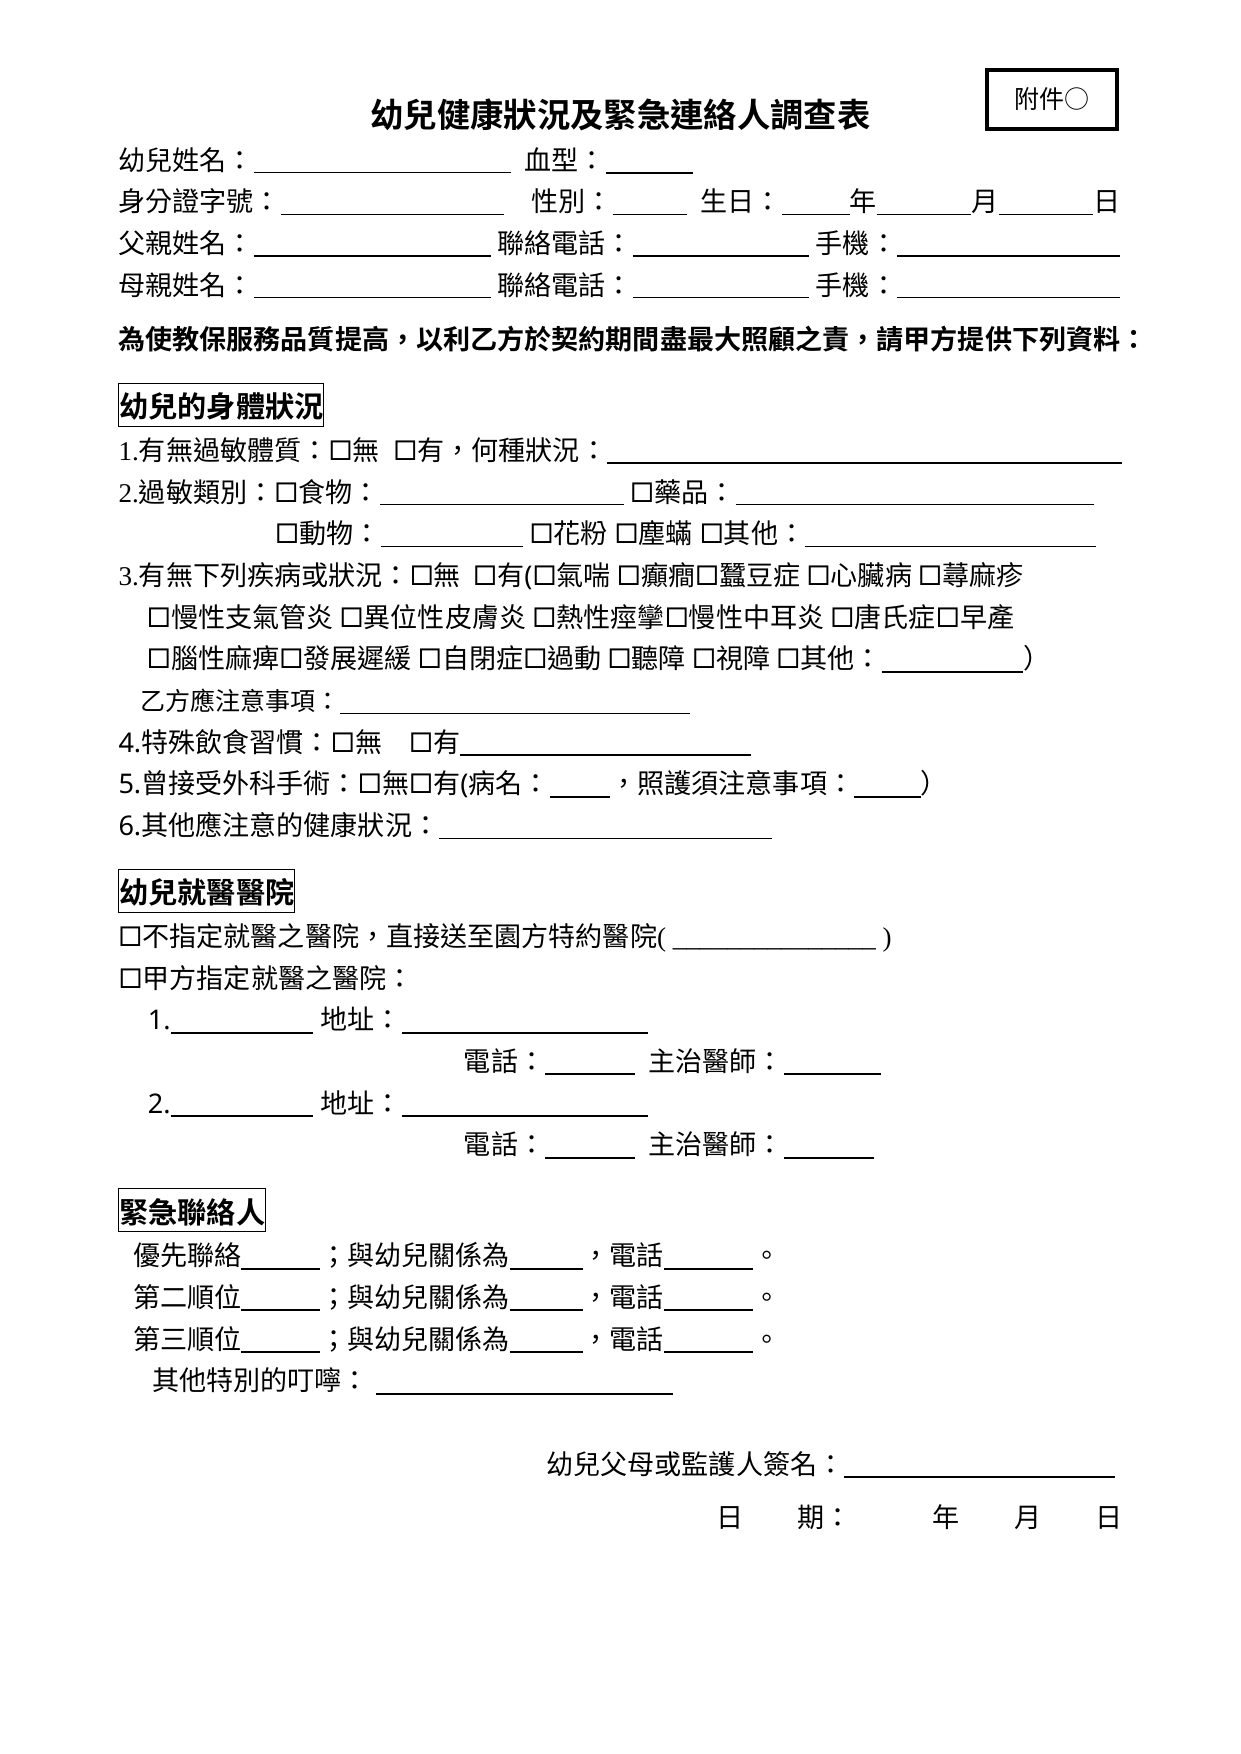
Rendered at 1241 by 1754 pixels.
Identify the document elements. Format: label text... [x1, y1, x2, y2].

text 第三順位 ；與幼兒關係為 ，電話 。 [133, 1316, 1122, 1357]
text 父親姓名： 聯絡電話： 手機： [118, 220, 1122, 262]
text 電話： 主治醫師： [335, 1121, 1122, 1163]
text 第二順位 ；與幼兒關係為 ，電話 。 [133, 1274, 1122, 1316]
text 緊急聯絡人 [119, 1189, 265, 1231]
text 6.其他應注意的健康狀況： [118, 802, 1122, 844]
text 5.曾接受外科手術：無有(病名： ，照護須注意事項： ） [118, 760, 1122, 802]
text 附件○ [1004, 80, 1100, 116]
text 幼兒的身體狀況 [119, 384, 323, 426]
text 優先聯絡 ；與幼兒關係為 ，電話 。 [133, 1232, 1122, 1274]
text 3.有無下列疾病或狀況：無 有(氣喘 癲癎蠶豆症 心臟病 蕁麻疹 [118, 552, 1122, 594]
text 身分證字號： 性別： 生日： 年 月 日 [118, 178, 1122, 220]
text [295, 869, 1122, 913]
text 乙方應注意事項： [140, 677, 1122, 719]
text 2. 地址： [148, 1080, 1122, 1121]
text 母親姓名： 聯絡電話： 手機： [118, 262, 1122, 303]
text 甲方指定就醫之醫院： [118, 955, 1122, 996]
text 不指定就醫之醫院，直接送至園方特約醫院( _______________ ) [118, 913, 1122, 955]
text 幼兒就醫醫院 [119, 870, 294, 912]
text 幼兒姓名： 血型： [118, 137, 1122, 178]
text 幼兒父母或監護人簽名： [546, 1441, 1122, 1482]
text 1. 地址： [148, 996, 1122, 1038]
text 動物： 花粉 塵蟎 其他： [268, 510, 1122, 552]
text 電話： 主治醫師： [335, 1038, 1122, 1080]
text [266, 1188, 1122, 1232]
text 幼兒健康狀況及緊急連絡人調查表 [118, 89, 1122, 137]
text 4.特殊飲食習慣：無 有 [118, 719, 1122, 760]
text 日 期： 年 月 日 [118, 1482, 1122, 1539]
text 其他特別的叮嚀： [118, 1357, 1122, 1399]
text 慢性支氣管炎 異位性皮膚炎 熱性痙攣慢性中耳炎 唐氏症早產 [118, 594, 1122, 635]
text 2.過敏類別：食物： 藥品： [118, 469, 1122, 510]
text [324, 383, 1122, 427]
text 腦性麻痺發展遲緩 自閉症過動 聽障 視障 其他： ） [118, 635, 1122, 677]
text 1.有無過敏體質：無 有，何種狀況： [118, 427, 1122, 469]
text 為使教保服務品質提高，以利乙方於契約期間盡最大照顧之責，請甲方提供下列資料： [118, 316, 1122, 358]
